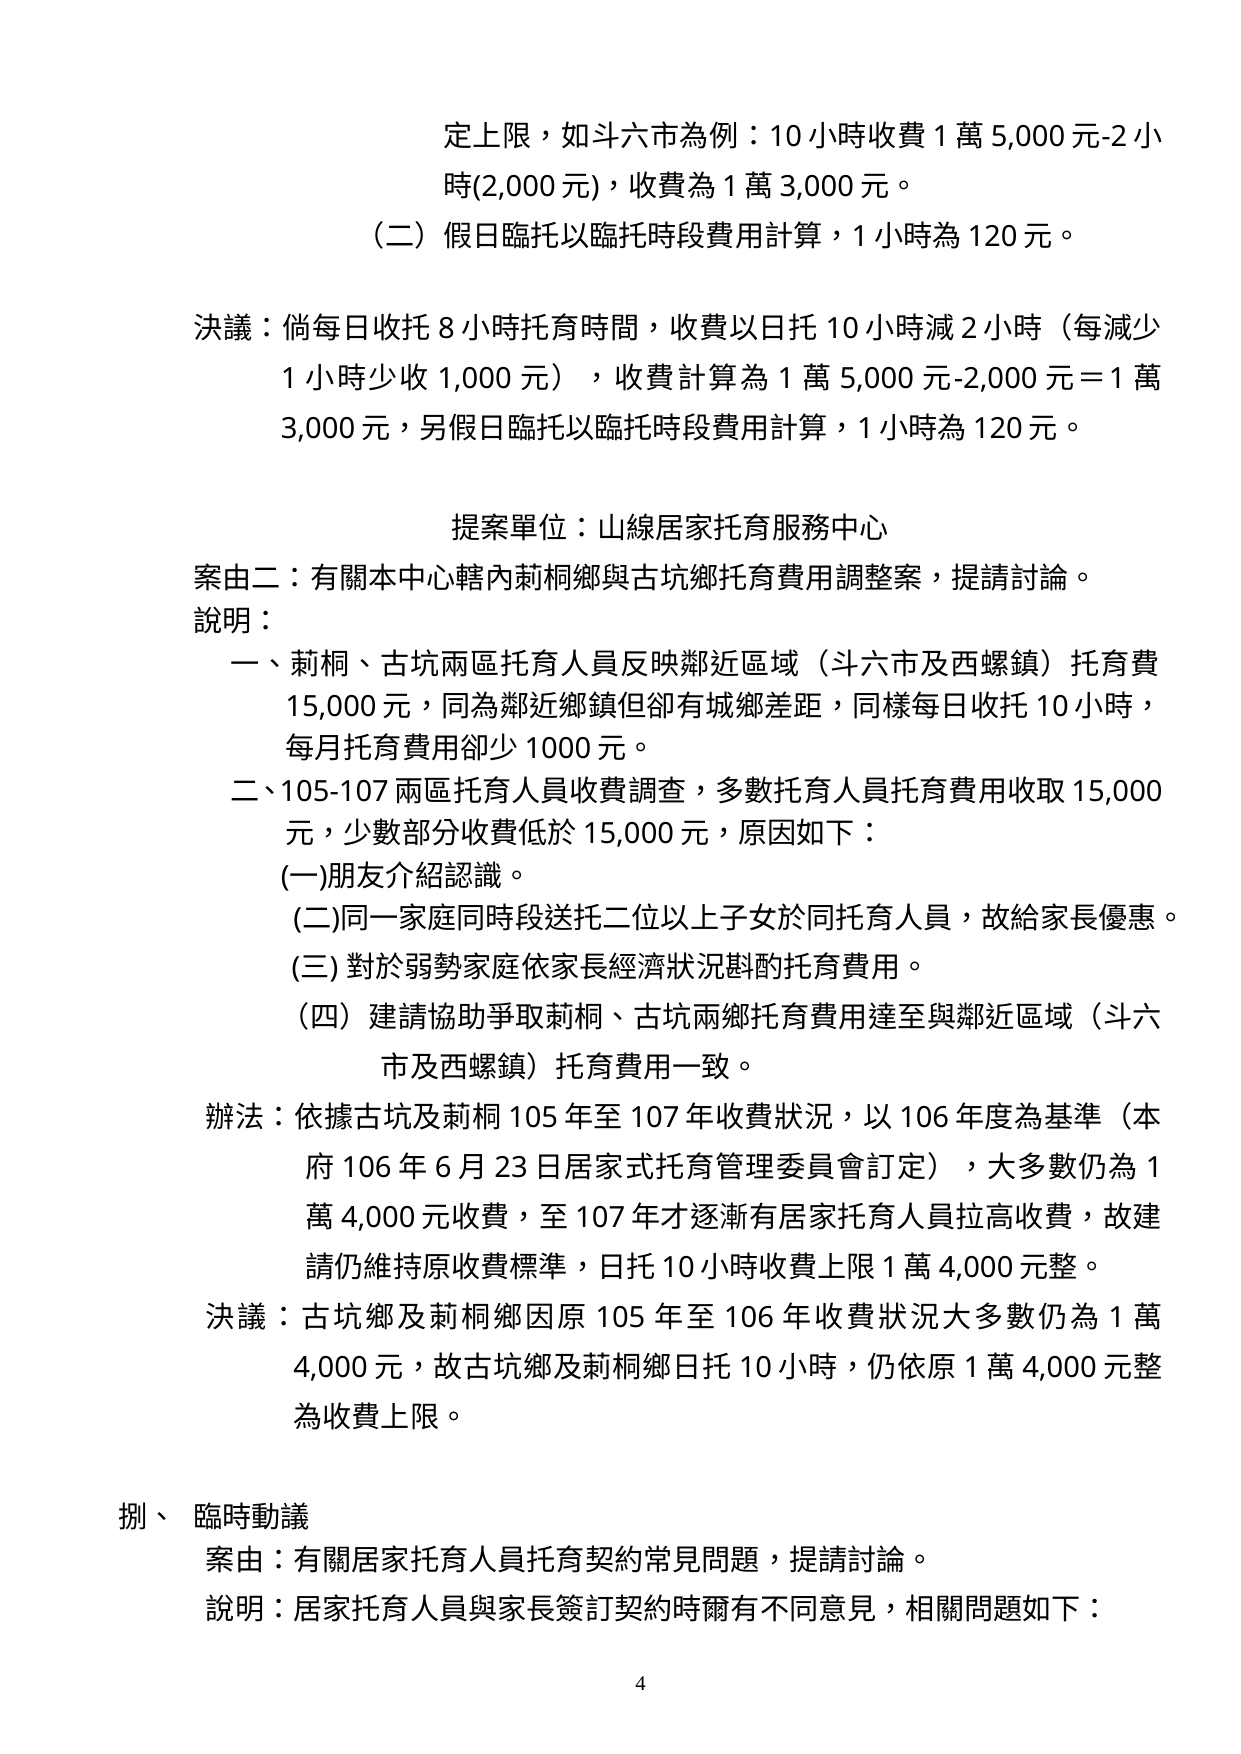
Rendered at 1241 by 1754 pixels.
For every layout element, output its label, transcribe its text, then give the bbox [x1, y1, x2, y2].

text (三) 對於弱勢家庭依家長經濟狀況斟酌托育費用。 [280, 937, 1162, 987]
text （二）假日臨托以臨托時段費用計算，1小時為120元。 [356, 206, 1162, 256]
list 臨時動議 [118, 1487, 1162, 1537]
text （四）建請協助爭取莿桐、古坑兩鄉托育費用達至與鄰近區域（斗六市及西螺鎮）托育費用一致。 [281, 987, 1162, 1087]
text 決議：古坑鄉及莿桐鄉因原105年至106年收費狀況大多數仍為1萬4,000元，故古坑鄉及莿桐鄉日托10小時，仍依原1萬4,000元整為收費上限。 [206, 1287, 1162, 1437]
text (二)同一家庭同時段送托二位以上子女於同托育人員，故給家長優惠。 [293, 894, 1162, 937]
text 定上限，如斗六市為例：10小時收費1萬5,000元-2小時(2,000元)，收費為1萬3,000元。 [356, 106, 1162, 206]
text 一、莿桐、古坑兩區托育人員反映鄰近區域（斗六市及西螺鎮）托育費15,000元，同為鄰近鄉鎮但卻有城鄉差距，同樣每日收托10小時，每月托育費用卻少1000元。 [231, 640, 1162, 767]
text 提案單位：山線居家托育服務中心 [193, 498, 1162, 548]
text 二、105-107兩區托育人員收費調查，多數托育人員托育費用收取15,000元，少數部分收費低於15,000元，原因如下： [231, 767, 1162, 852]
text 案由二：有關本中心轄內莿桐鄉與古坑鄉托育費用調整案，提請討論。 [193, 548, 1162, 598]
text 說明：居家托育人員與家長簽訂契約時爾有不同意見，相關問題如下： [118, 1579, 1162, 1629]
text 說明： [193, 598, 1162, 640]
text 決議：倘每日收托8小時托育時間，收費以日托10小時減2小時（每減少1小時少收1,000元），收費計算為1萬5,000元-2,000元＝1萬3,000元，另假日臨托以臨托時段費用計算，1小時為120元。 [193, 298, 1162, 448]
list 案由：有關居家托育人員托育契約常見問題，提請討論。 [118, 1537, 1162, 1579]
text 辦法：依據古坑及莿桐105年至107年收費狀況，以106年度為基準（本府106年6月23日居家式托育管理委員會訂定），大多數仍為1萬4,000元收費，至107年才逐漸有居家托育人員拉高收費，故建請仍維持原收費標準，日托10小時收費上限1萬4,000元整。 [206, 1087, 1162, 1287]
text (一)朋友介紹認識。 [194, 852, 1162, 894]
